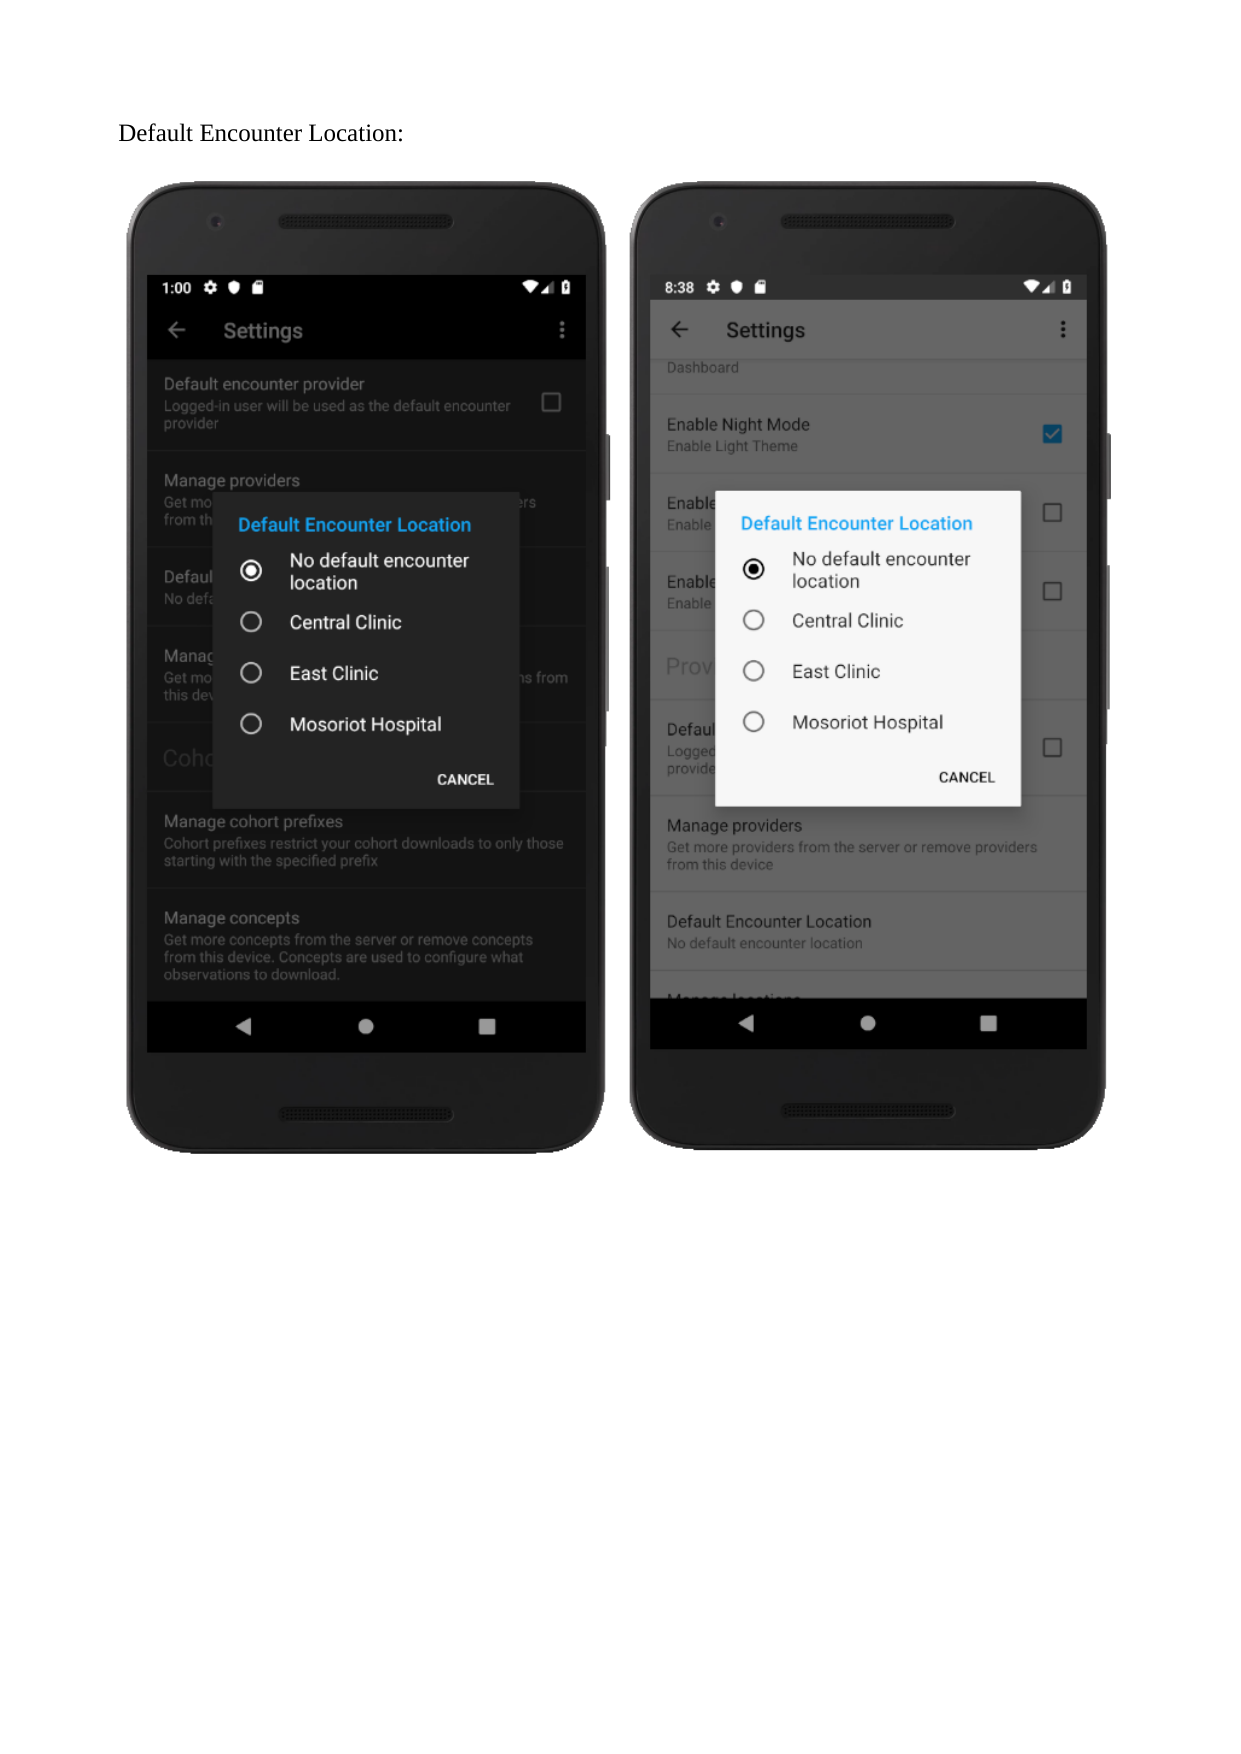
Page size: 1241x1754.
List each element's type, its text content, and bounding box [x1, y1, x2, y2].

picture [625, 181, 1117, 1155]
picture [123, 181, 615, 1166]
table_header [118, 176, 620, 1200]
text Default Encounter Location: [118, 118, 1122, 147]
table_header [620, 176, 1122, 1154]
table_header [620, 1155, 1122, 1200]
